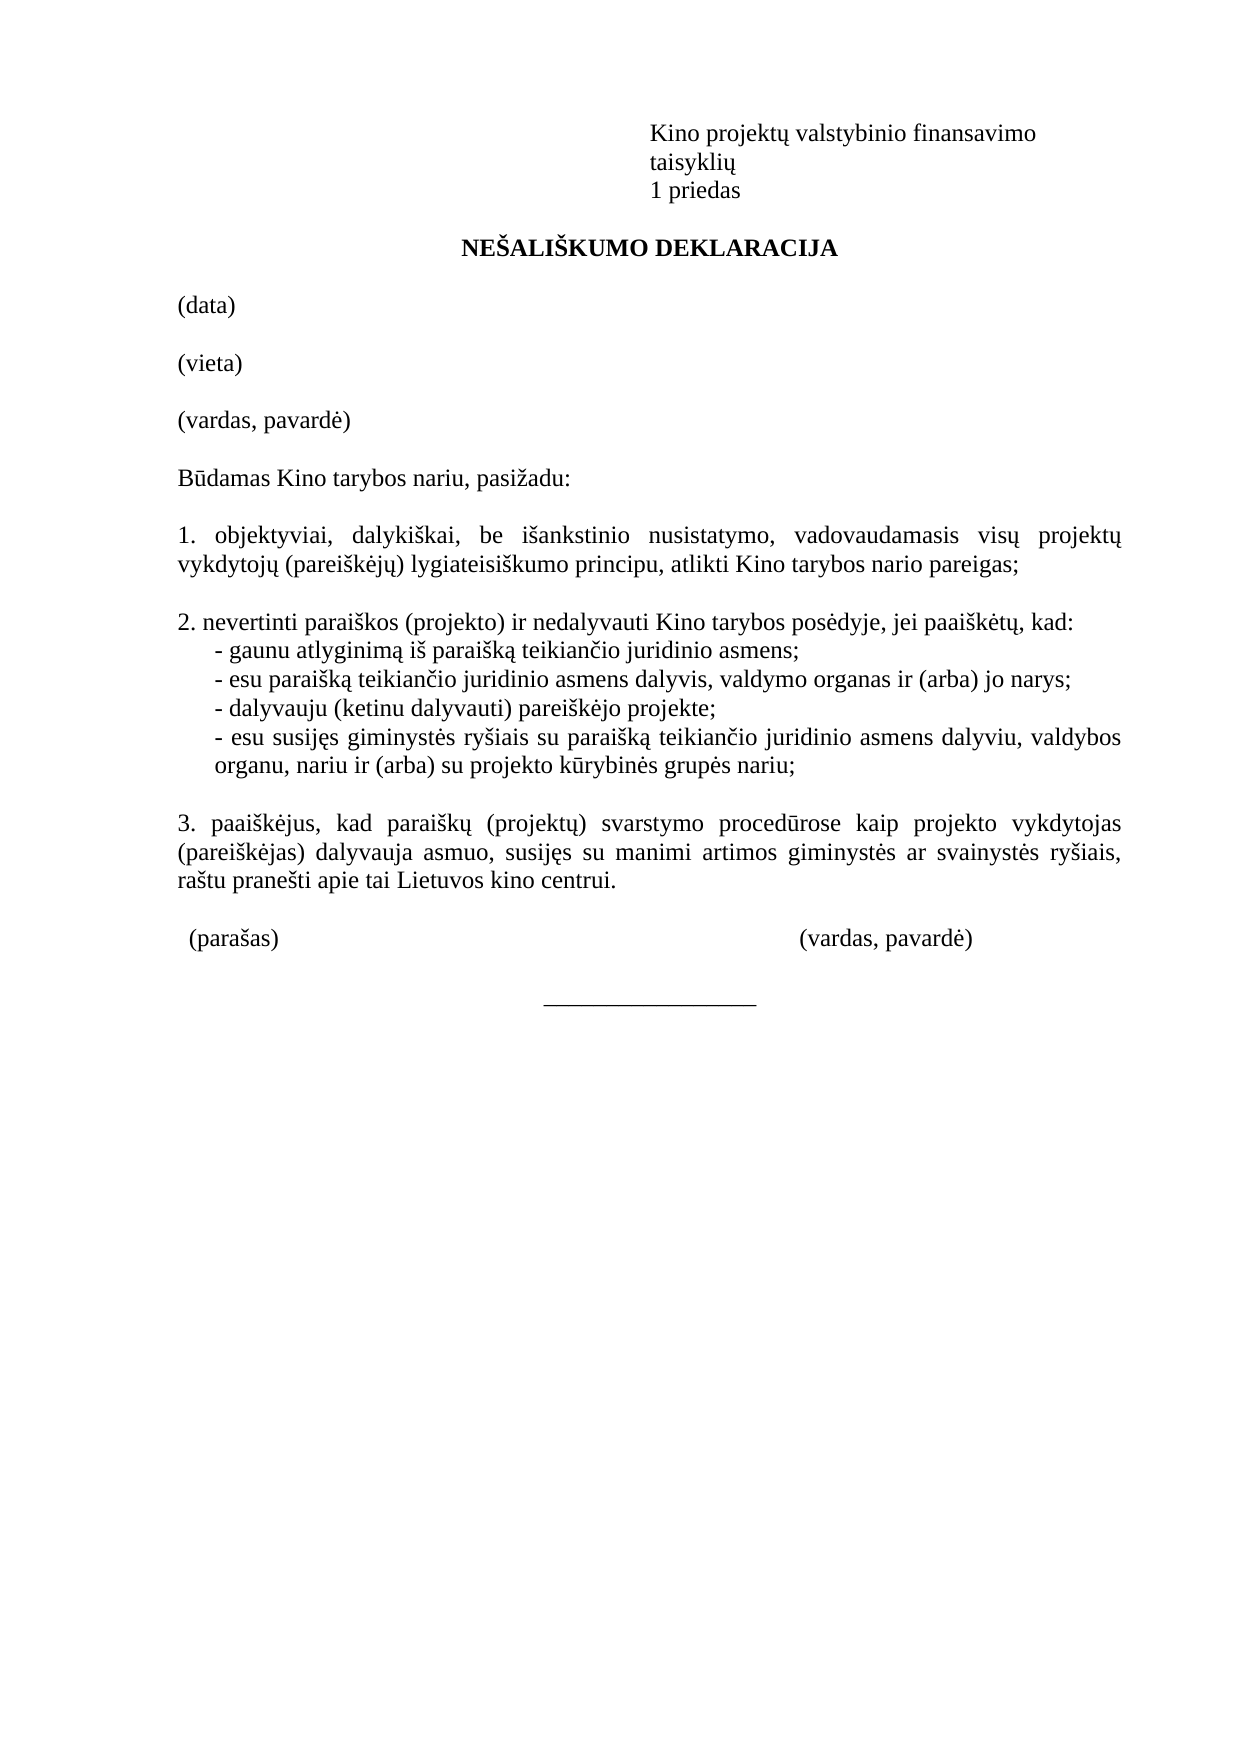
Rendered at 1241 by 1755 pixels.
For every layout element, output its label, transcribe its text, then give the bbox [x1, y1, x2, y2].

text - esu paraišką teikiančio juridinio asmens dalyvis, valdymo organas ir (arba) jo narys; [214, 664, 1122, 693]
text (data) [177, 291, 1122, 319]
text 3. paaiškėjus, kad paraiškų (projektų) svarstymo procedūrose kaip projekto vykdytojas (pareiškėjas) dalyvauja asmuo, susijęs su manimi artimos giminystės ar svainystės ryšiais, raštu pranešti apie tai Lietuvos kino centrui. [177, 808, 1122, 894]
text NEŠALIŠKUMO DEKLARACIJA [177, 233, 1122, 262]
text 1 priedas [649, 176, 1122, 204]
text 2. nevertinti paraiškos (projekto) ir nedalyvauti Kino tarybos posėdyje, jei paaiškėtų, kad: [177, 607, 1122, 636]
table_header (vardas, pavardė) [650, 923, 1122, 952]
text - gaunu atlyginimą iš paraišką teikiančio juridinio asmens; [214, 636, 1122, 664]
text (vieta) [177, 348, 1122, 377]
text 1. objektyviai, dalykiškai, be išankstinio nusistatymo, vadovaudamasis visų projektų vykdytojų (pareiškėjų) lygiateisiškumo principu, atlikti Kino tarybos nario pareigas; [177, 521, 1122, 578]
text taisyklių [649, 147, 1122, 176]
text - dalyvauju (ketinu dalyvauti) pareiškėjo projekte; [214, 693, 1122, 722]
text Kino projektų valstybinio finansavimo [649, 118, 1122, 147]
text _________________ [177, 981, 1122, 1009]
table_header (parašas) [177, 923, 649, 952]
text (vardas, pavardė) [177, 406, 1122, 434]
text - esu susijęs giminystės ryšiais su paraišką teikiančio juridinio asmens dalyviu, valdybos organu, nariu ir (arba) su projekto kūrybinės grupės nariu; [214, 722, 1122, 779]
text Būdamas Kino tarybos nariu, pasižadu: [177, 463, 1122, 492]
